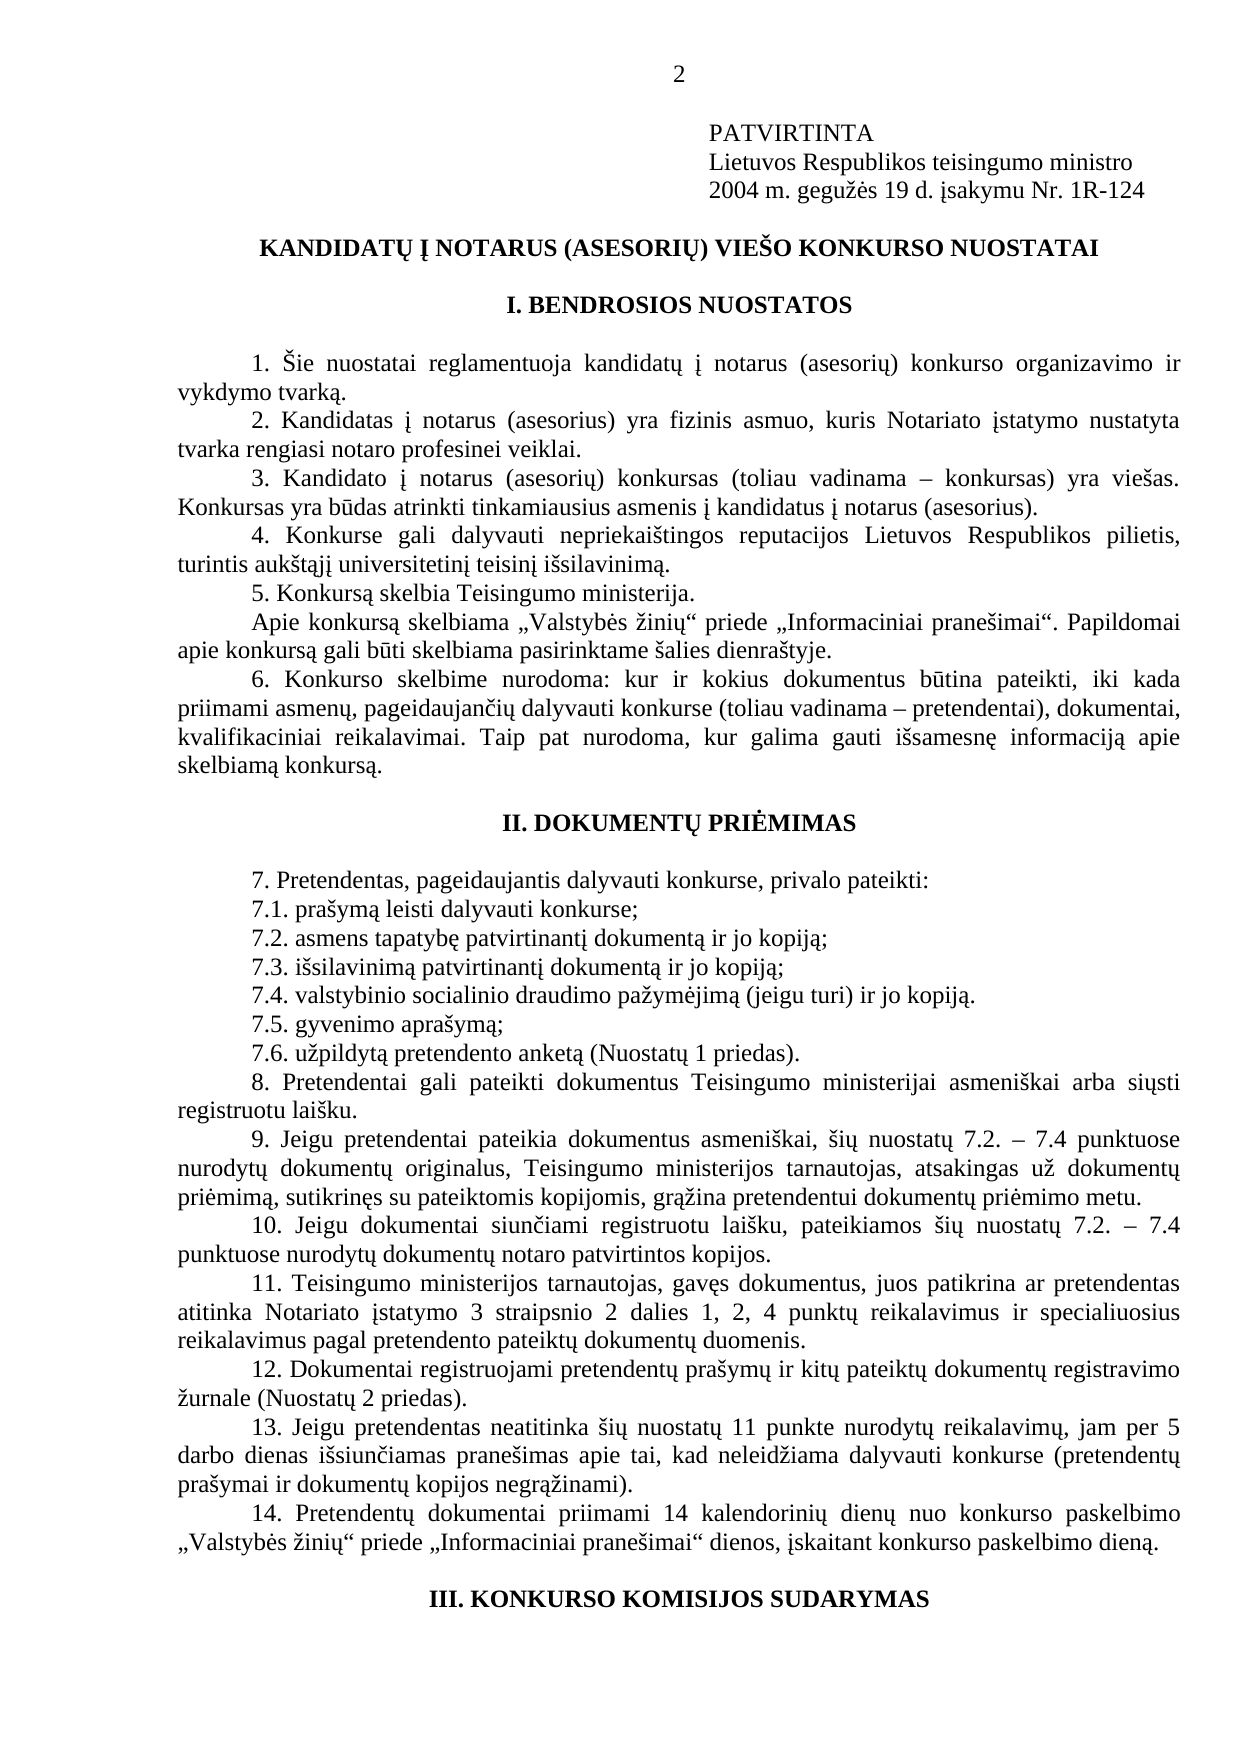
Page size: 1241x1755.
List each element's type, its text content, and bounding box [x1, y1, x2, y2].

text 9. Jeigu pretendentai pateikia dokumentus asmeniškai, šių nuostatų 7.2. – 7.4 punktuose nurodytų dokumentų originalus, Teisingumo ministerijos tarnautojas, atsakingas už dokumentų priėmimą, sutikrinęs su pateiktomis kopijomis, grąžina pretendentui dokumentų priėmimo metu. [177, 1124, 1181, 1211]
text 7.5. gyvenimo aprašymą; [177, 1009, 1181, 1038]
text Apie konkursą skelbiama „Valstybės žinių“ priede „Informaciniai pranešimai“. Papildomai apie konkursą gali būti skelbiama pasirinktame šalies dienraštyje. [177, 607, 1181, 664]
text 2. Kandidatas į notarus (asesorius) yra fizinis asmuo, kuris Notariato įstatymo nustatyta tvarka rengiasi notaro profesinei veiklai. [177, 406, 1181, 463]
text 7.3. išsilavinimą patvirtinantį dokumentą ir jo kopiją; [177, 952, 1181, 981]
text 4. Konkurse gali dalyvauti nepriekaištingos reputacijos Lietuvos Respublikos pilietis, turintis aukštąjį universitetinį teisinį išsilavinimą. [177, 521, 1181, 578]
text 2004 m. gegužės 19 d. įsakymu Nr. 1R-124 [177, 176, 1181, 204]
text KANDIDATŲ Į NOTARUS (ASESORIŲ) VIEŠO KONKURSO NUOSTATAI [177, 233, 1181, 262]
text I. BENDROSIOS NUOSTATOS [177, 291, 1181, 319]
text 11. Teisingumo ministerijos tarnautojas, gavęs dokumentus, juos patikrina ar pretendentas atitinka Notariato įstatymo 3 straipsnio 2 dalies 1, 2, 4 punktų reikalavimus ir specialiuosius reikalavimus pagal pretendento pateiktų dokumentų duomenis. [177, 1268, 1181, 1354]
text 7.6. užpildytą pretendento anketą (Nuostatų 1 priedas). [177, 1038, 1181, 1067]
text II. DOKUMENTŲ PRIĖMIMAS [177, 808, 1181, 837]
text 6. Konkurso skelbime nurodoma: kur ir kokius dokumentus būtina pateikti, iki kada priimami asmenų, pageidaujančių dalyvauti konkurse (toliau vadinama – pretendentai), dokumentai, kvalifikaciniai reikalavimai. Taip pat nurodoma, kur galima gauti išsamesnę informaciją apie skelbiamą konkursą. [177, 664, 1181, 779]
text Lietuvos Respublikos teisingumo ministro [177, 147, 1181, 176]
text 13. Jeigu pretendentas neatitinka šių nuostatų 11 punkte nurodytų reikalavimų, jam per 5 darbo dienas išsiunčiamas pranešimas apie tai, kad neleidžiama dalyvauti konkurse (pretendentų prašymai ir dokumentų kopijos negrąžinami). [177, 1412, 1181, 1498]
text PATVIRTINTA [709, 118, 1181, 147]
text 3. Kandidato į notarus (asesorių) konkursas (toliau vadinama – konkursas) yra viešas. Konkursas yra būdas atrinkti tinkamiausius asmenis į kandidatus į notarus (asesorius). [177, 463, 1181, 521]
text 7. Pretendentas, pageidaujantis dalyvauti konkurse, privalo pateikti: [177, 866, 1181, 894]
text 7.1. prašymą leisti dalyvauti konkurse; [177, 894, 1181, 923]
text 1. Šie nuostatai reglamentuoja kandidatų į notarus (asesorių) konkurso organizavimo ir vykdymo tvarką. [177, 348, 1181, 406]
text 5. Konkursą skelbia Teisingumo ministerija. [177, 578, 1181, 607]
text 12. Dokumentai registruojami pretendentų prašymų ir kitų pateiktų dokumentų registravimo žurnale (Nuostatų 2 priedas). [177, 1354, 1181, 1412]
text 7.2. asmens tapatybę patvirtinantį dokumentą ir jo kopiją; [177, 923, 1181, 952]
text 10. Jeigu dokumentai siunčiami registruotu laišku, pateikiamos šių nuostatų 7.2. – 7.4 punktuose nurodytų dokumentų notaro patvirtintos kopijos. [177, 1211, 1181, 1268]
text 8. Pretendentai gali pateikti dokumentus Teisingumo ministerijai asmeniškai arba siųsti registruotu laišku. [177, 1067, 1181, 1124]
text 14. Pretendentų dokumentai priimami 14 kalendorinių dienų nuo konkurso paskelbimo „Valstybės žinių“ priede „Informaciniai pranešimai“ dienos, įskaitant konkurso paskelbimo dieną. [177, 1498, 1181, 1556]
text 7.4. valstybinio socialinio draudimo pažymėjimą (jeigu turi) ir jo kopiją. [177, 981, 1181, 1009]
text III. KONKURSO KOMISIJOS SUDARYMAS [177, 1584, 1181, 1613]
